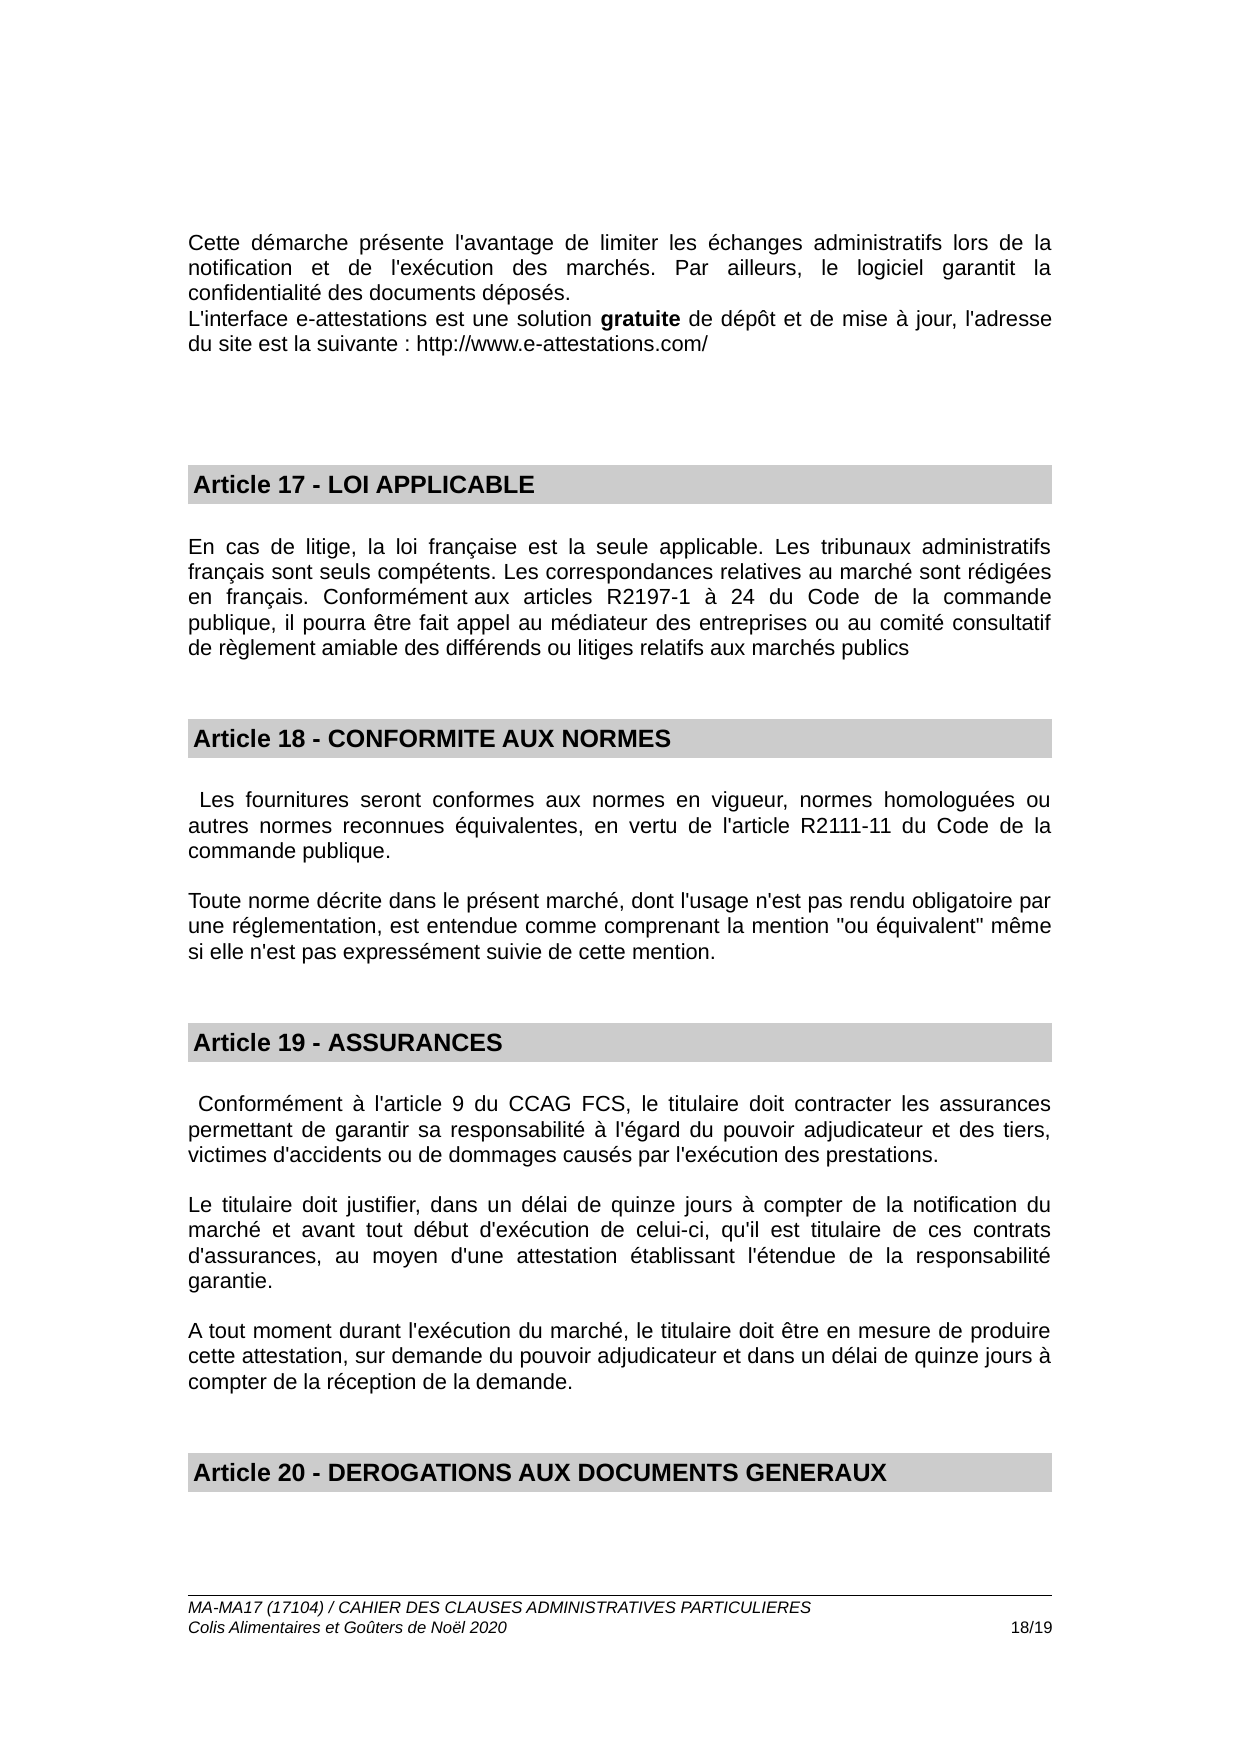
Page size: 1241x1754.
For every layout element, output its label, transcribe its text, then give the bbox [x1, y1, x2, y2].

text L'interface e-attestations est une solution gratuite de dépôt et de mise à jour, l'adresse du site est la suivante : http://www.e-attestations.com/ [188, 305, 1052, 356]
text Toute norme décrite dans le présent marché, dont l'usage n'est pas rendu obligatoire par une réglementation, est entendue comme comprenant la mention "ou équivalent" même si elle n'est pas expressément suivie de cette mention. [188, 888, 1052, 964]
text Conformément à l'article 9 du CCAG FCS, le titulaire doit contracter les assurances permettant de garantir sa responsabilité à l'égard du pouvoir adjudicateur et des tiers, victimes d'accidents ou de dommages causés par l'exécution des prestations. [188, 1091, 1052, 1167]
text Le titulaire doit justifier, dans un délai de quinze jours à compter de la notification du marché et avant tout début d'exécution de celui-ci, qu'il est titulaire de ces contrats d'assurances, au moyen d'une attestation établissant l'étendue de la responsabilité garantie. [188, 1192, 1052, 1293]
text En cas de litige, la loi française est la seule applicable. Les tribunaux administratifs français sont seuls compétents. Les correspondances relatives au marché sont rédigées en français. Conformément aux articles R2197-1 à 24 du Code de la commande publique, il pourra être fait appel au médiateur des entreprises ou au comité consultatif de règlement amiable des différends ou litiges relatifs aux marchés publics [188, 534, 1052, 660]
subtitle LOI APPLICABLE [190, 468, 1050, 502]
text A tout moment durant l'exécution du marché, le titulaire doit être en mesure de produire cette attestation, sur demande du pouvoir adjudicateur et dans un délai de quinze jours à compter de la réception de la demande. [188, 1318, 1052, 1394]
subtitle CONFORMITE AUX NORMES [190, 721, 1050, 756]
subtitle DEROGATIONS AUX DOCUMENTS GENERAUX [190, 1455, 1050, 1490]
text Cette démarche présente l'avantage de limiter les échanges administratifs lors de la notification et de l'exécution des marchés. Par ailleurs, le logiciel garantit la confidentialité des documents déposés. [188, 230, 1052, 305]
subtitle ASSURANCES [190, 1025, 1050, 1060]
text Les fournitures seront conformes aux normes en vigueur, normes homologuées ou autres normes reconnues équivalentes, en vertu de l'article R2111-11 du Code de la commande publique. [188, 787, 1052, 863]
